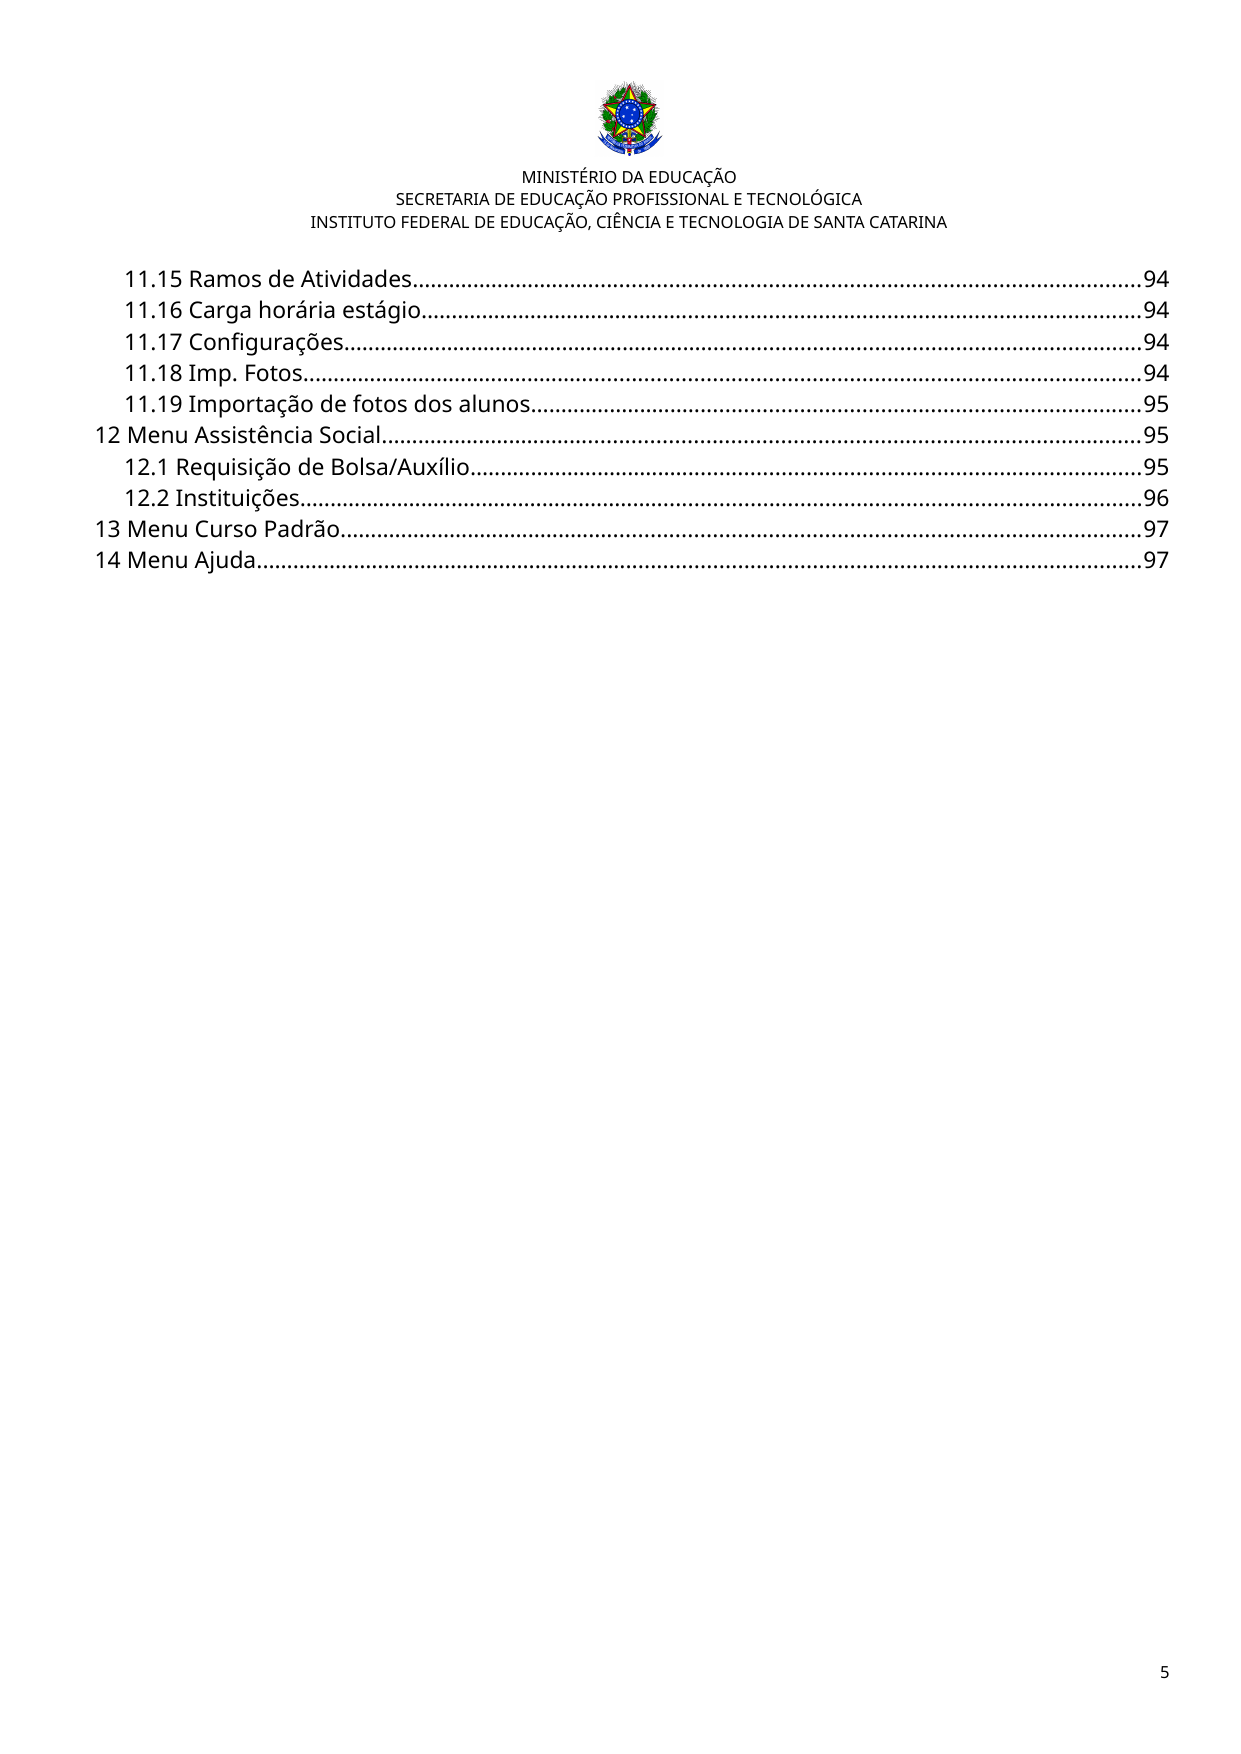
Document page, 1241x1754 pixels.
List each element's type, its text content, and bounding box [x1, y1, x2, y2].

text 11.17 Configurações 94 [118, 325, 1169, 357]
text 11.15 Ramos de Atividades 94 [118, 263, 1169, 294]
picture [594, 80, 664, 157]
text 12.2 Instituições 96 [118, 482, 1169, 513]
text 11.19 Importação de fotos dos alunos 95 [118, 388, 1169, 419]
text 11.18 Imp. Fotos 94 [118, 357, 1169, 388]
text 14 Menu Ajuda 97 [88, 544, 1169, 575]
text 12.1 Requisição de Bolsa/Auxílio 95 [118, 450, 1169, 482]
text 12 Menu Assistência Social 95 [88, 419, 1169, 450]
text 13 Menu Curso Padrão 97 [88, 513, 1169, 544]
text 11.16 Carga horária estágio 94 [118, 294, 1169, 325]
